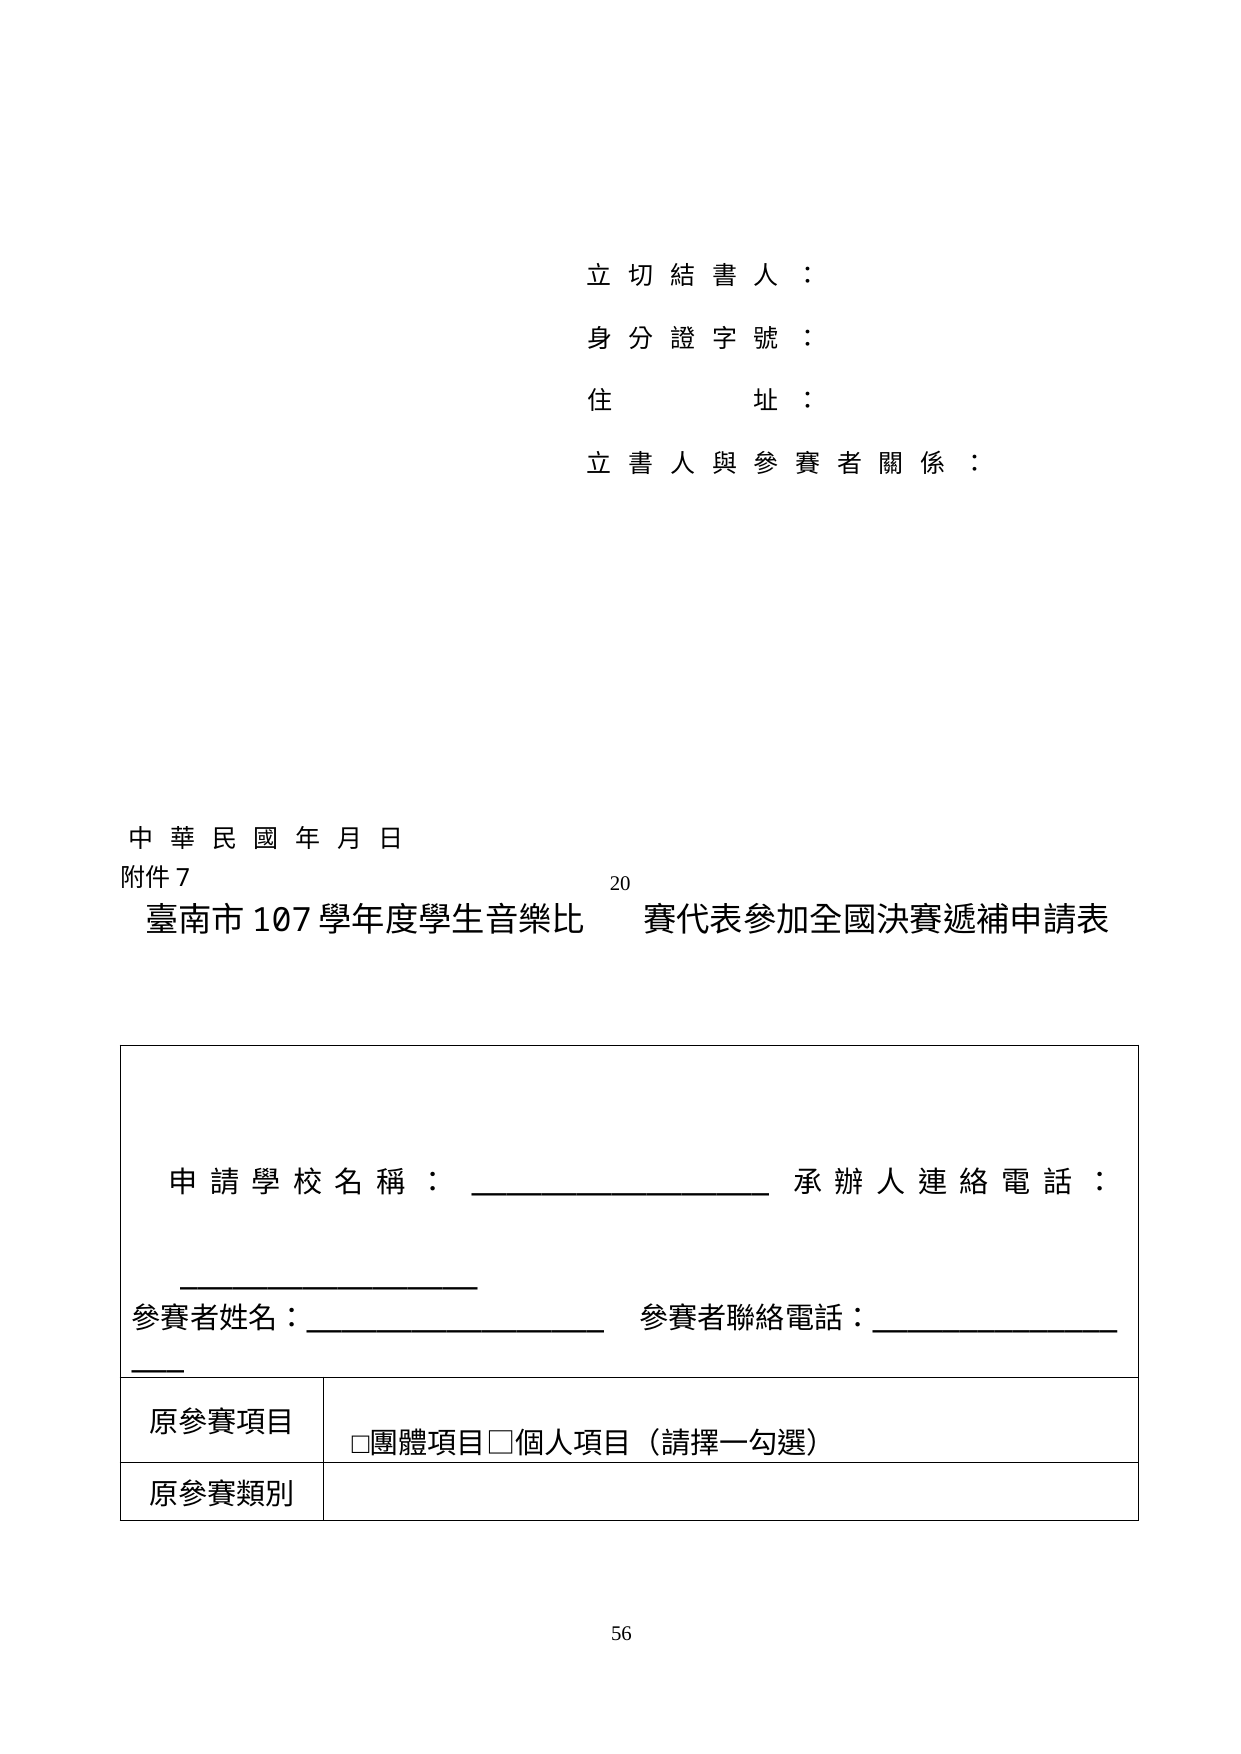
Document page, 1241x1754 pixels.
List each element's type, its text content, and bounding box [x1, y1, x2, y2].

text 臺南市107學年度學生音樂比賽代表參加全國決賽遞補申請表 [120, 893, 1120, 942]
text 立切結書人： [120, 232, 1120, 294]
table_cell 原參賽項目 [121, 1378, 323, 1462]
text 中華民國年月日 [120, 794, 1120, 857]
text 立書人與參賽者關係： [120, 419, 1120, 482]
table_cell [324, 1463, 1138, 1520]
table_header □團體項目□個人項目（請擇一勾選） [335, 1420, 853, 1462]
table_header 申請學校名稱：_________________承辦人連絡電話：_________________ 參賽者姓名：_________________ 參賽者聯絡電話：_________________ [121, 1046, 1138, 1377]
text 20 [609, 871, 632, 894]
table_cell 原參賽類別 [121, 1463, 323, 1520]
text 住 址： [120, 357, 1120, 419]
text 身分證字號： [120, 294, 1120, 357]
text 附件7 [120, 857, 1120, 893]
table_cell [324, 1378, 1138, 1462]
